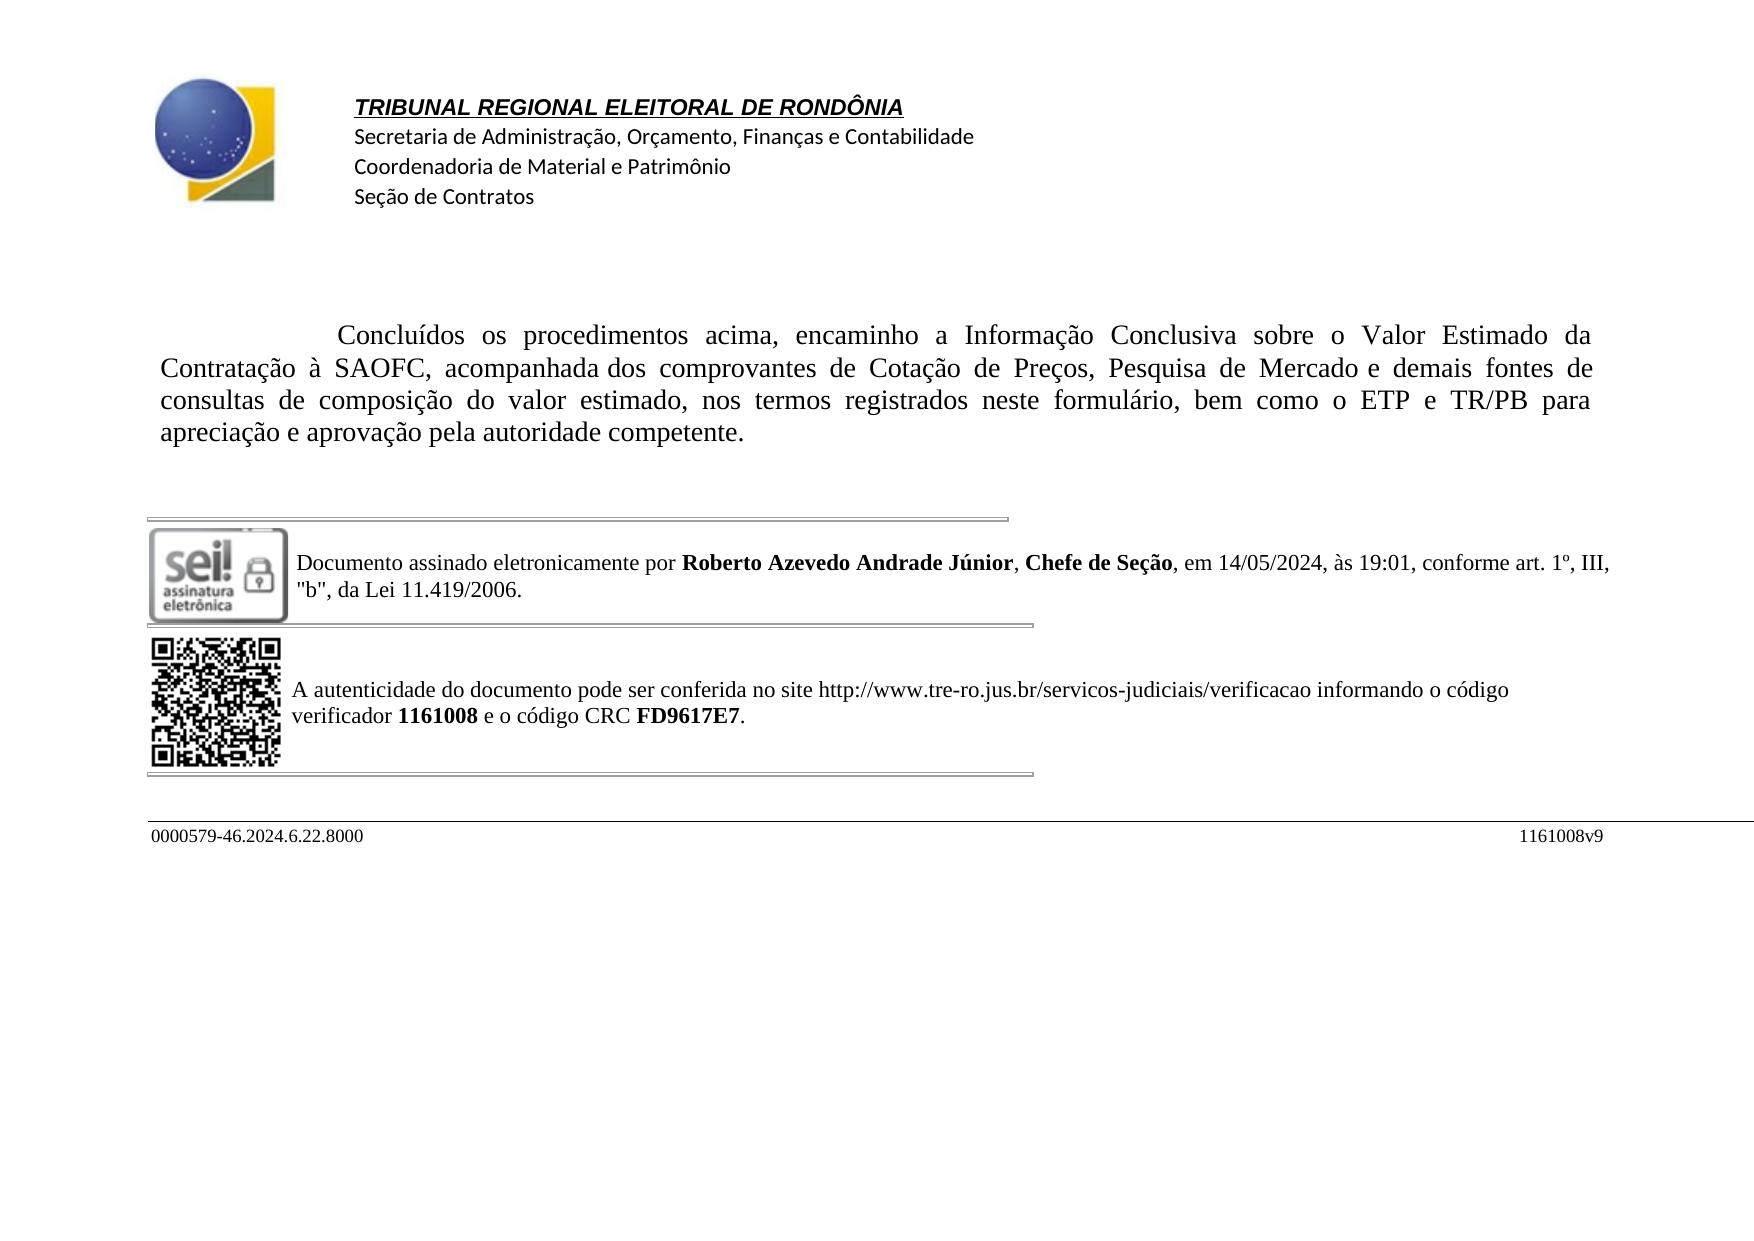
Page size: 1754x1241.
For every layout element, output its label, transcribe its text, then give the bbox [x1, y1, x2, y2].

table_header 1161008v9 [877, 822, 1606, 849]
table_header [148, 634, 290, 771]
text Concluídos os procedimentos acima, encaminho a Informação Conclusiva sobre o Valor Estimado da Contratação à SAOFC, acompanhada dos comprovantes de Cotação de Preços, Pesquisa de Mercado e demais fontes de consultas de composição do valor estimado, nos termos registrados neste formulário, bem como o ETP e TR/PB para apreciação e aprovação pela autoridade competente. [160, 318, 1594, 448]
table_header Documento assinado eletronicamente por Roberto Azevedo Andrade Júnior, Chefe de Seção, em 14/05/2024, às 19:01, conforme art. 1º, III, "b", da Lei 11.419/2006. [295, 527, 1616, 624]
table_header [148, 527, 294, 623]
table_header A autenticidade do documento pode ser conferida no site http://www.tre-ro.jus.br/servicos-judiciais/verificacao informando o código verificador 1161008 e o código CRC FD9617E7. [290, 634, 1616, 771]
table_header 0000579-46.2024.6.22.8000 [148, 822, 877, 849]
